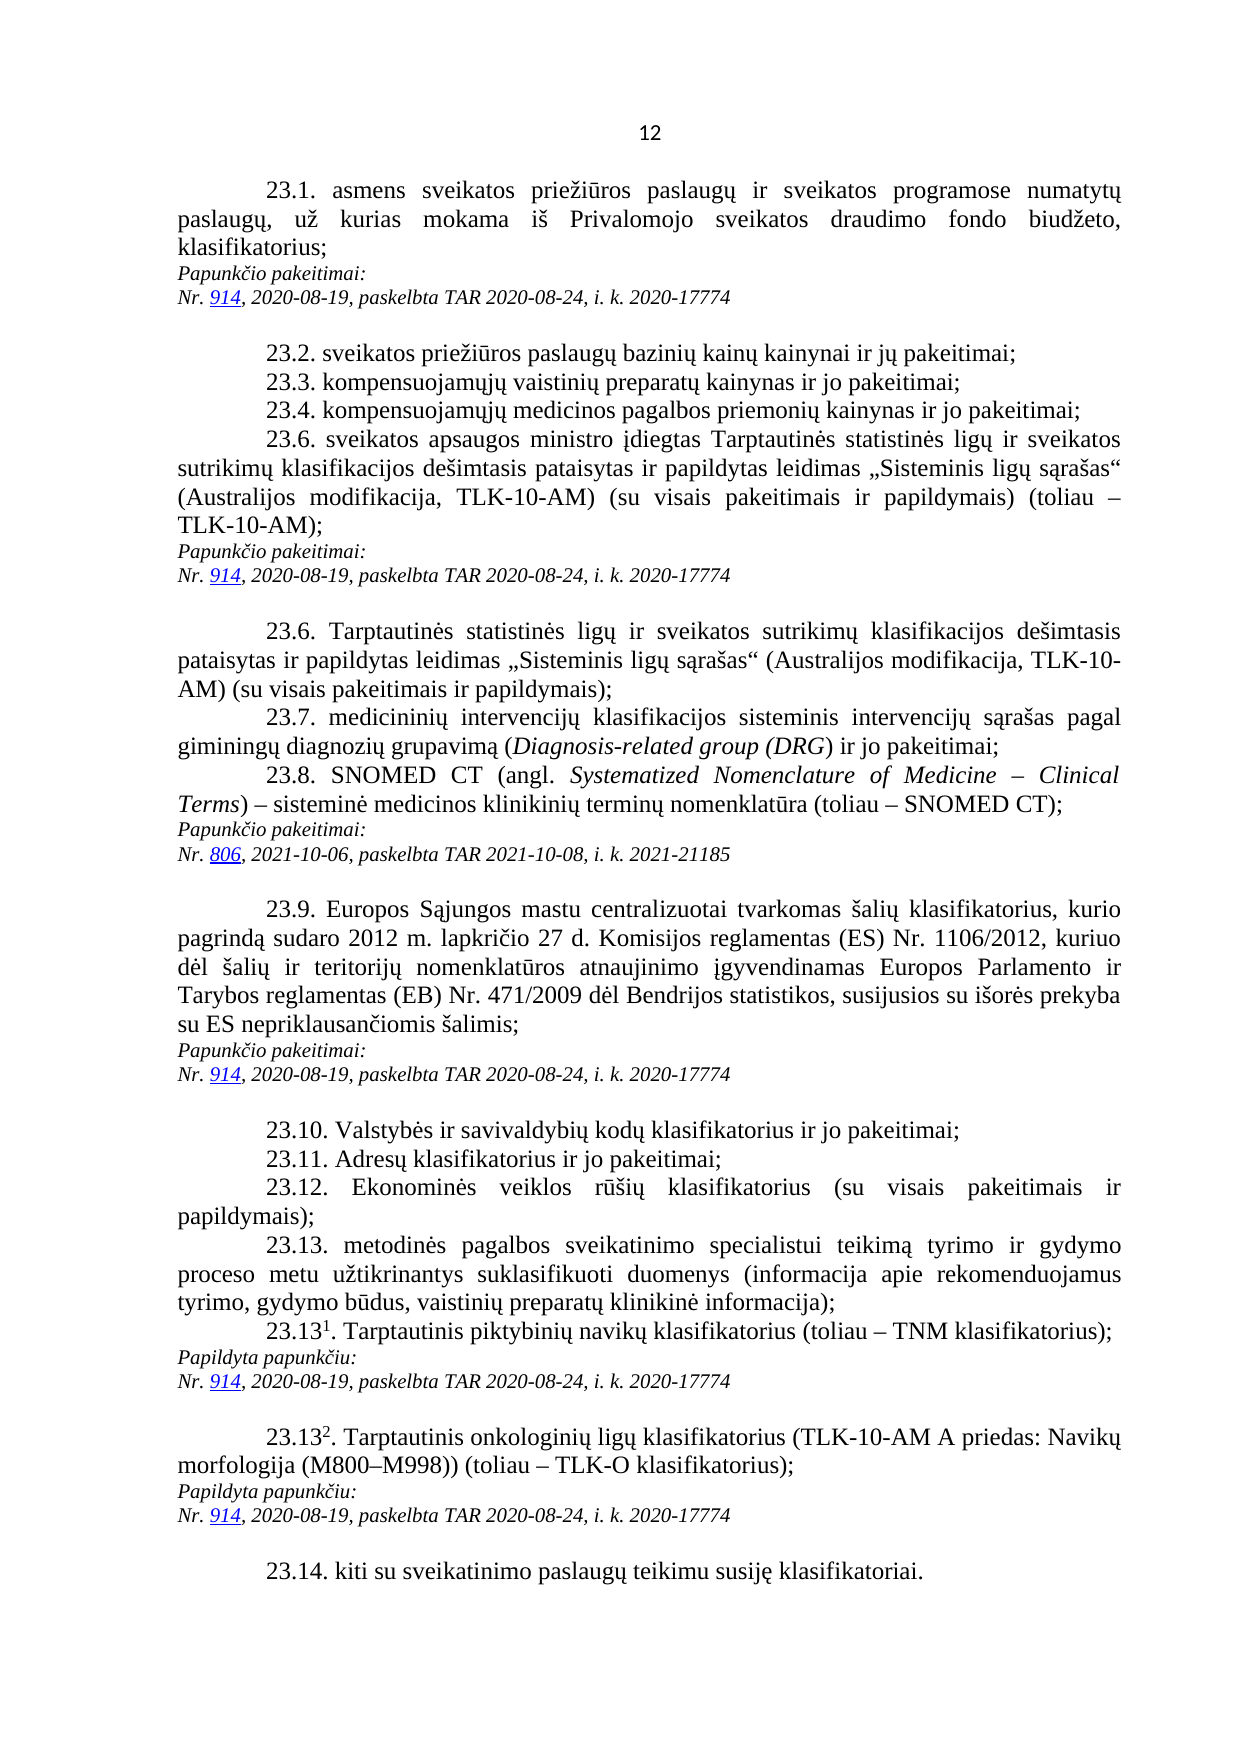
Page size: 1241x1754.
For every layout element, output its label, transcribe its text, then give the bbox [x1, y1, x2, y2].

text 23.1. asmens sveikatos priežiūros paslaugų ir sveikatos programose numatytų paslaugų, už kurias mokama iš Privalomojo sveikatos draudimo fondo biudžeto, klasifikatorius; [177, 175, 1122, 261]
text 23.2. sveikatos priežiūros paslaugų bazinių kainų kainynai ir jų pakeitimai; [177, 338, 1122, 367]
text Nr. 914, 2020-08-19, paskelbta TAR 2020-08-24, i. k. 2020-17774 [177, 1503, 1122, 1527]
text Nr. 914, 2020-08-19, paskelbta TAR 2020-08-24, i. k. 2020-17774 [177, 1062, 1122, 1086]
text Papildyta papunkčiu: [177, 1345, 1122, 1369]
text Papildyta papunkčiu: [177, 1479, 1122, 1503]
text 23.10. Valstybės ir savivaldybių kodų klasifikatorius ir jo pakeitimai; [177, 1115, 1122, 1144]
text 23.7. medicininių intervencijų klasifikacijos sisteminis intervencijų sąrašas pagal giminingų diagnozių grupavimą (Diagnosis-related group (DRG) ir jo pakeitimai; [177, 702, 1122, 760]
text 23.9. Europos Sąjungos mastu centralizuotai tvarkomas šalių klasifikatorius, kurio pagrindą sudaro 2012 m. lapkričio 27 d. Komisijos reglamentas (ES) Nr. 1106/2012, kuriuo dėl šalių ir teritorijų nomenklatūros atnaujinimo įgyvendinamas Europos Parlamento ir Tarybos reglamentas (EB) Nr. 471/2009 dėl Bendrijos statistikos, susijusios su išorės prekyba su ES nepriklausančiomis šalimis; [177, 894, 1122, 1038]
text Papunkčio pakeitimai: [177, 261, 1122, 285]
text 23.12. Ekonominės veiklos rūšių klasifikatorius (su visais pakeitimais ir papildymais); [177, 1172, 1122, 1230]
text Nr. 806, 2021-10-06, paskelbta TAR 2021-10-08, i. k. 2021-21185 [177, 841, 1122, 866]
text 23.3. kompensuojamųjų vaistinių preparatų kainynas ir jo pakeitimai; [177, 367, 1122, 396]
text Nr. 914, 2020-08-19, paskelbta TAR 2020-08-24, i. k. 2020-17774 [177, 1369, 1122, 1393]
text 23.6. sveikatos apsaugos ministro įdiegtas Tarptautinės statistinės ligų ir sveikatos sutrikimų klasifikacijos dešimtasis pataisytas ir papildytas leidimas „Sisteminis ligų sąrašas“ (Australijos modifikacija, TLK-10-AM) (su visais pakeitimais ir papildymais) (toliau – TLK‑10-AM); [177, 424, 1122, 539]
text Papunkčio pakeitimai: [177, 1038, 1122, 1062]
text 23.132. Tarptautinis onkologinių ligų klasifikatorius (TLK-10-AM A priedas: Navikų morfologija (M800–M998)) (toliau – TLK-O klasifikatorius); [177, 1422, 1122, 1479]
text 23.11. Adresų klasifikatorius ir jo pakeitimai; [177, 1144, 1122, 1172]
text 23.131. Tarptautinis piktybinių navikų klasifikatorius (toliau – TNM klasifikatorius); [177, 1316, 1122, 1345]
text Papunkčio pakeitimai: [177, 817, 1122, 841]
text 23.14. kiti su sveikatinimo paslaugų teikimu susiję klasifikatoriai. [177, 1556, 1122, 1585]
text 23.6. Tarptautinės statistinės ligų ir sveikatos sutrikimų klasifikacijos dešimtasis pataisytas ir papildytas leidimas „Sisteminis ligų sąrašas“ (Australijos modifikacija, TLK-10-AM) (su visais pakeitimais ir papildymais); [177, 616, 1122, 702]
text Nr. 914, 2020-08-19, paskelbta TAR 2020-08-24, i. k. 2020-17774 [177, 563, 1122, 587]
text 23.13. metodinės pagalbos sveikatinimo specialistui teikimą tyrimo ir gydymo proceso metu užtikrinantys suklasifikuoti duomenys (informacija apie rekomenduojamus tyrimo, gydymo būdus, vaistinių preparatų klinikinė informacija); [177, 1230, 1122, 1316]
text 23.8. SNOMED CT (angl. Systematized Nomenclature of Medicine – Clinical Terms) – sisteminė medicinos klinikinių terminų nomenklatūra (toliau – SNOMED CT); [177, 760, 1122, 817]
text 23.4. kompensuojamųjų medicinos pagalbos priemonių kainynas ir jo pakeitimai; [177, 396, 1122, 424]
text Papunkčio pakeitimai: [177, 539, 1122, 563]
text Nr. 914, 2020-08-19, paskelbta TAR 2020-08-24, i. k. 2020-17774 [177, 285, 1122, 309]
